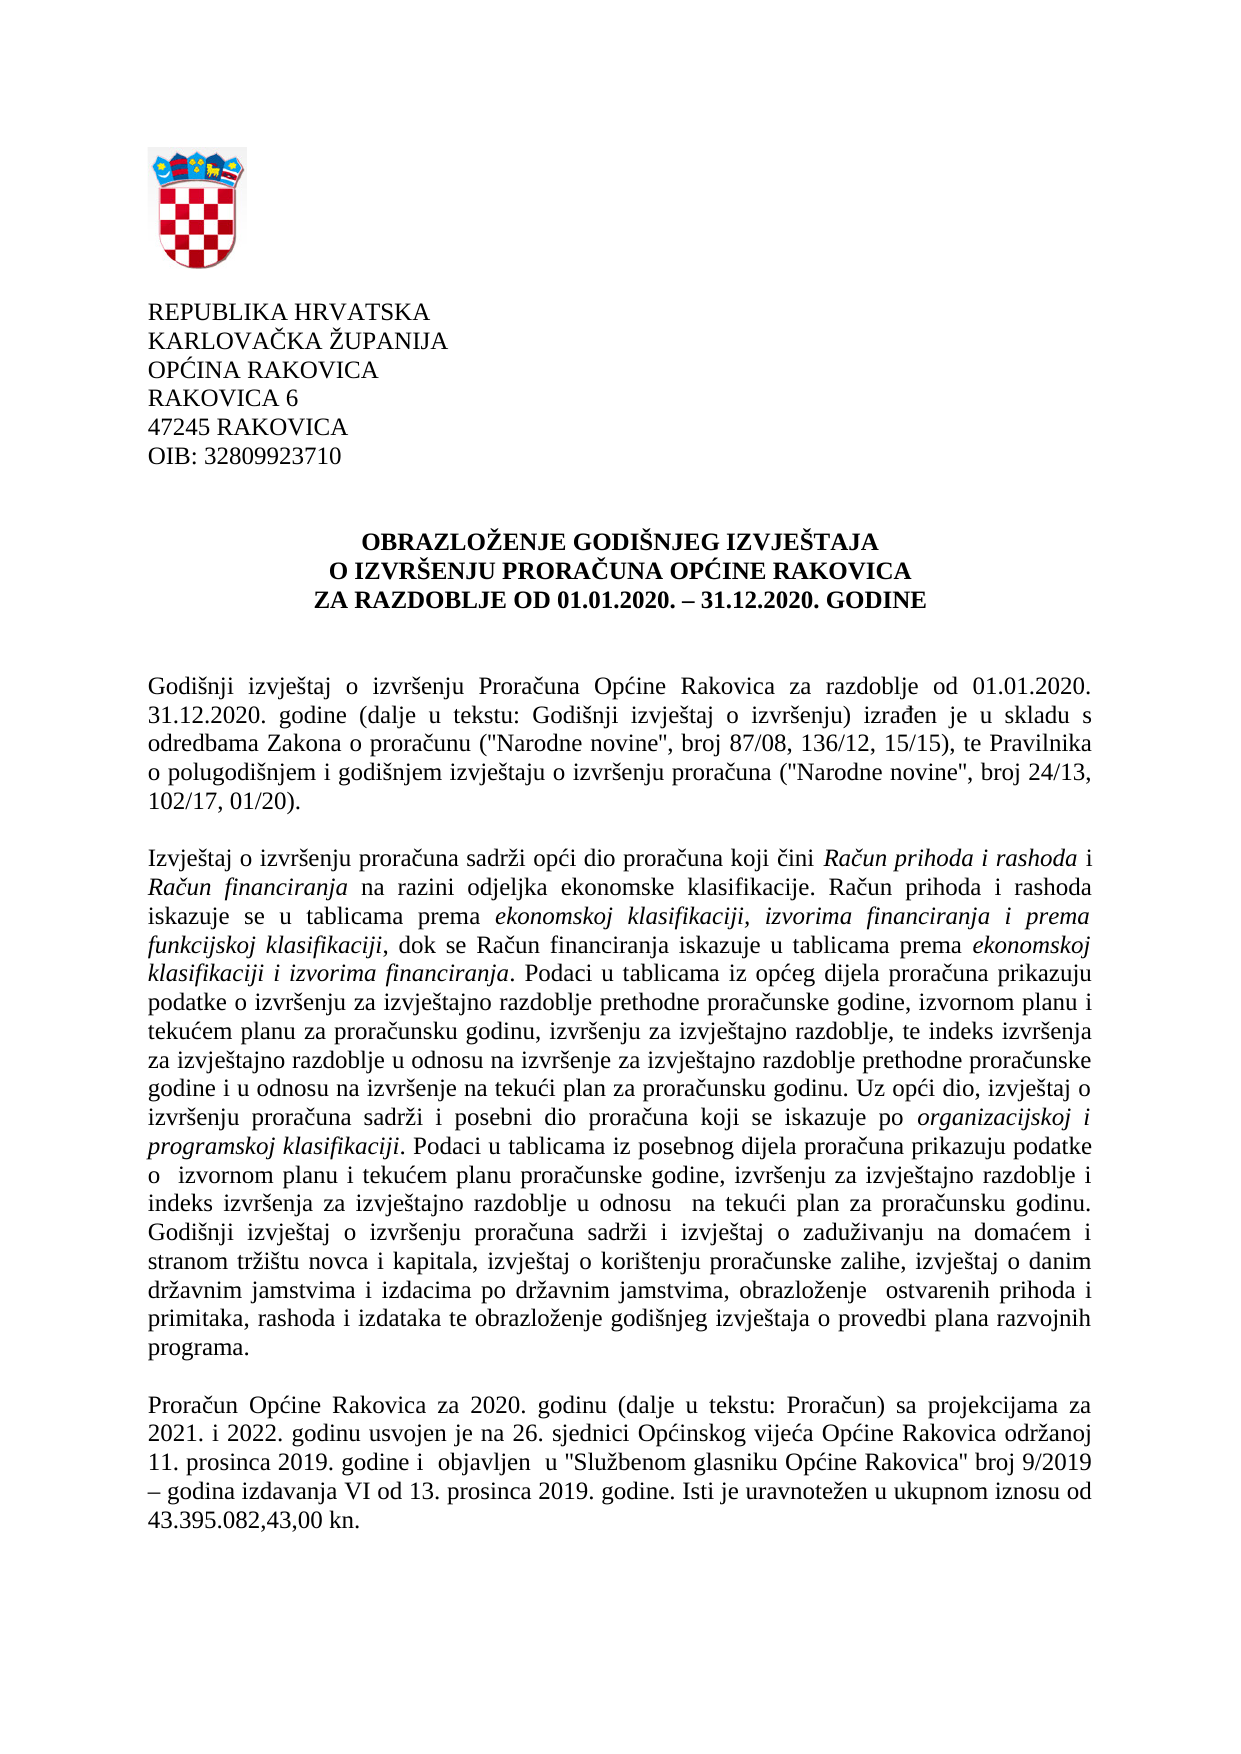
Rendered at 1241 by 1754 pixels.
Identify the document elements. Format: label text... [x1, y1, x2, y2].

text ZA RAZDOBLJE OD 01.01.2020. – 31.12.2020. GODINE [148, 585, 1093, 613]
text OBRAZLOŽENJE GODIŠNJEG IZVJEŠTAJA [148, 527, 1093, 556]
text RAKOVICA 6 [148, 383, 1093, 412]
text Proračun Općine Rakovica za 2020. godinu (dalje u tekstu: Proračun) sa projekcijama za 2021. i 2022. godinu usvojen je na 26. sjednici Općinskog vijeća Općine Rakovica održanoj 11. prosinca 2019. godine i objavljen u ''Službenom glasniku Općine Rakovica'' broj 9/2019 – godina izdavanja VI od 13. prosinca 2019. godine. Isti je uravnotežen u ukupnom iznosu od 43.395.082,43,00 kn. [148, 1390, 1093, 1533]
text KARLOVAČKA ŽUPANIJA [148, 326, 1093, 355]
text OIB: 32809923710 [148, 441, 1093, 470]
text Izvještaj o izvršenju proračuna sadrži opći dio proračuna koji čini Račun prihoda i rashoda i Račun financiranja na razini odjeljka ekonomske klasifikacije. Račun prihoda i rashoda iskazuje se u tablicama prema ekonomskoj klasifikaciji, izvorima financiranja i prema funkcijskoj klasifikaciji, dok se Račun financiranja iskazuje u tablicama prema ekonomskoj klasifikaciji i izvorima financiranja. Podaci u tablicama iz općeg dijela proračuna prikazuju podatke o izvršenju za izvještajno razdoblje prethodne proračunske godine, izvornom planu i tekućem planu za proračunsku godinu, izvršenju za izvještajno razdoblje, te indeks izvršenja za izvještajno razdoblje u odnosu na izvršenje za izvještajno razdoblje prethodne proračunske godine i u odnosu na izvršenje na tekući plan za proračunsku godinu. Uz opći dio, izvještaj o izvršenju proračuna sadrži i posebni dio proračuna koji se iskazuje po organizacijskoj i programskoj klasifikaciji. Podaci u tablicama iz posebnog dijela proračuna prikazuju podatke o izvornom planu i tekućem planu proračunske godine, izvršenju za izvještajno razdoblje i indeks izvršenja za izvještajno razdoblje u odnosu na tekući plan za proračunsku godinu. Godišnji izvještaj o izvršenju proračuna sadrži i izvještaj o zaduživanju na domaćem i stranom tržištu novca i kapitala, izvještaj o korištenju proračunske zalihe, izvještaj o danim državnim jamstvima i izdacima po državnim jamstvima, obrazloženje ostvarenih prihoda i primitaka, rashoda i izdataka te obrazloženje godišnjeg izvještaja o provedbi plana razvojnih programa. [148, 843, 1093, 1361]
text REPUBLIKA HRVATSKA [148, 297, 1093, 326]
text O IZVRŠENJU PRORAČUNA OPĆINE RAKOVICA [148, 556, 1093, 585]
text Godišnji izvještaj o izvršenju Proračuna Općine Rakovica za razdoblje od 01.01.2020. 31.12.2020. godine (dalje u tekstu: Godišnji izvještaj o izvršenju) izrađen je u skladu s odredbama Zakona o proračunu (''Narodne novine'', broj 87/08, 136/12, 15/15), te Pravilnika o polugodišnjem i godišnjem izvještaju o izvršenju proračuna (''Narodne novine'', broj 24/13, 102/17, 01/20). [148, 671, 1093, 815]
text 47245 RAKOVICA [148, 412, 1093, 441]
text OPĆINA RAKOVICA [148, 355, 1093, 383]
